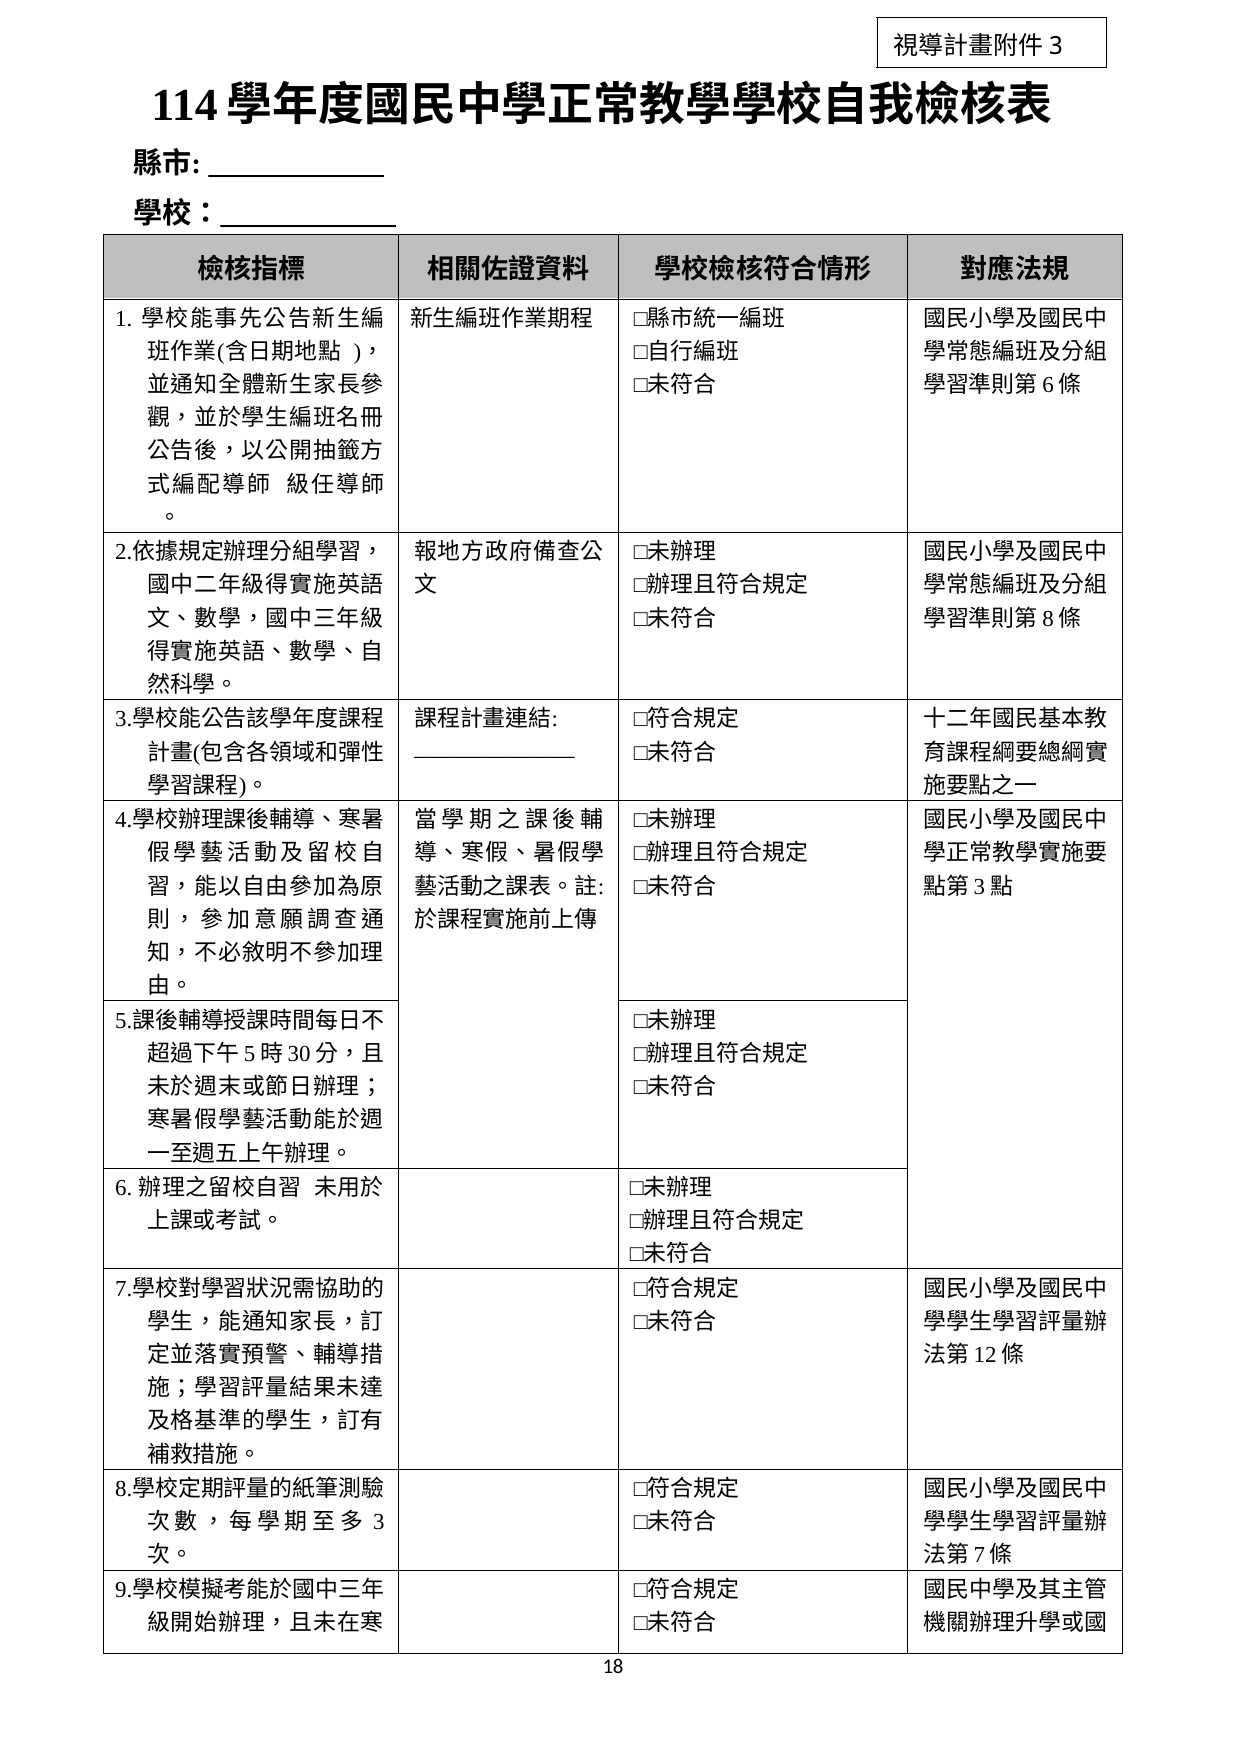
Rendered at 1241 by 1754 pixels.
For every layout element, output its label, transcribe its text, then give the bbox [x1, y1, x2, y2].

table_cell 2.依據規定辦理分組學習，國中二年級得實施英語文、數學，國中三年級得實施英語、數學、自然科學。 [104, 533, 398, 699]
table_cell □縣市統一編班 □自行編班 □未符合 [619, 300, 907, 532]
table_cell 國民小學及國民中學常態編班及分組學習準則第8條 [908, 533, 1122, 699]
table_header 相關佐證資料 [399, 235, 618, 298]
subtitle 114學年度國民中學正常教學學校自我檢核表 [118, 18, 1107, 133]
table_cell □未辦理 □辦理且符合規定 □未符合 [619, 1169, 907, 1268]
text 縣市: ____________ [133, 133, 1107, 183]
table_cell [399, 1571, 618, 1652]
table_cell [399, 1269, 618, 1469]
table_cell 6. 辦理之留校自習 未用於上課或考試。 [104, 1169, 398, 1268]
table_cell 國民中學及其主管機關辦理升學或國 [908, 1571, 1122, 1652]
table_cell 課程計畫連結: ______________ [399, 700, 618, 800]
table_cell □符合規定 □未符合 [619, 1571, 907, 1652]
table_cell 9.學校模擬考能於國中三年級開始辦理，且未在寒 [104, 1571, 398, 1652]
text 學校：____________ [133, 183, 1107, 233]
table_cell 8.學校定期評量的紙筆測驗次數，每學期至多3次。 [104, 1470, 398, 1569]
table_cell 國民小學及國民中學學生學習評量辦法第12條 [908, 1269, 1122, 1469]
text 視導計畫附件3 [893, 26, 1091, 59]
table_cell □符合規定 □未符合 [619, 700, 907, 800]
table_header 對應法規 [908, 235, 1122, 298]
table_cell [399, 1169, 618, 1268]
table_cell 5.課後輔導授課時間每日不超過下午5時30分，且未於週末或節日辦理；寒暑假學藝活動能於週一至週五上午辦理。 [104, 1001, 398, 1168]
table_cell 新生編班作業期程 [399, 300, 618, 532]
table_cell 國民小學及國民中學正常教學實施要點第3 點 [908, 801, 1122, 1268]
table_cell 7.學校對學習狀況需協助的學生，能通知家長，訂定並落實預警、輔導措施；學習評量結果未達及格基準的學生，訂有補救措施。 [104, 1269, 398, 1469]
table_cell 當學期之課後輔導、寒假、暑假學藝活動之課表。註:於課程實施前上傳 [399, 801, 618, 1168]
table_header 檢核指標 [104, 235, 398, 298]
table_cell □符合規定 □未符合 [619, 1269, 907, 1469]
table_cell [399, 1470, 618, 1569]
table_cell 國民小學及國民中學學生學習評量辦法第7條 [908, 1470, 1122, 1569]
table_cell 4.學校辦理課後輔導、寒暑假學藝活動及留校自習，能以自由參加為原則，參加意願調查通知，不必敘明不參加理由。 [104, 801, 398, 1000]
table_cell □未辦理 □辦理且符合規定 □未符合 [619, 533, 907, 699]
table_header 學校檢核符合情形 [619, 235, 907, 298]
table_cell 十二年國民基本教育課程綱要總綱實施要點之一 [908, 700, 1122, 800]
table_cell □未辦理 □辦理且符合規定 □未符合 [619, 801, 907, 1000]
table_cell □符合規定 □未符合 [619, 1470, 907, 1569]
table_cell 1. 學校能事先公告新生編班作業(含日期地點 )，並通知全體新生家長參觀，並於學生編班名冊公告後，以公開抽籤方式編配導師 級任導師 。 [104, 300, 398, 532]
table_cell □未辦理 □辦理且符合規定 □未符合 [619, 1001, 907, 1168]
table_cell 報地方政府備查公文 [399, 533, 618, 699]
table_cell 3.學校能公告該學年度課程計畫(包含各領域和彈性學習課程)。 [104, 700, 398, 800]
table_cell 國民小學及國民中學常態編班及分組學習準則第6條 [908, 300, 1122, 532]
